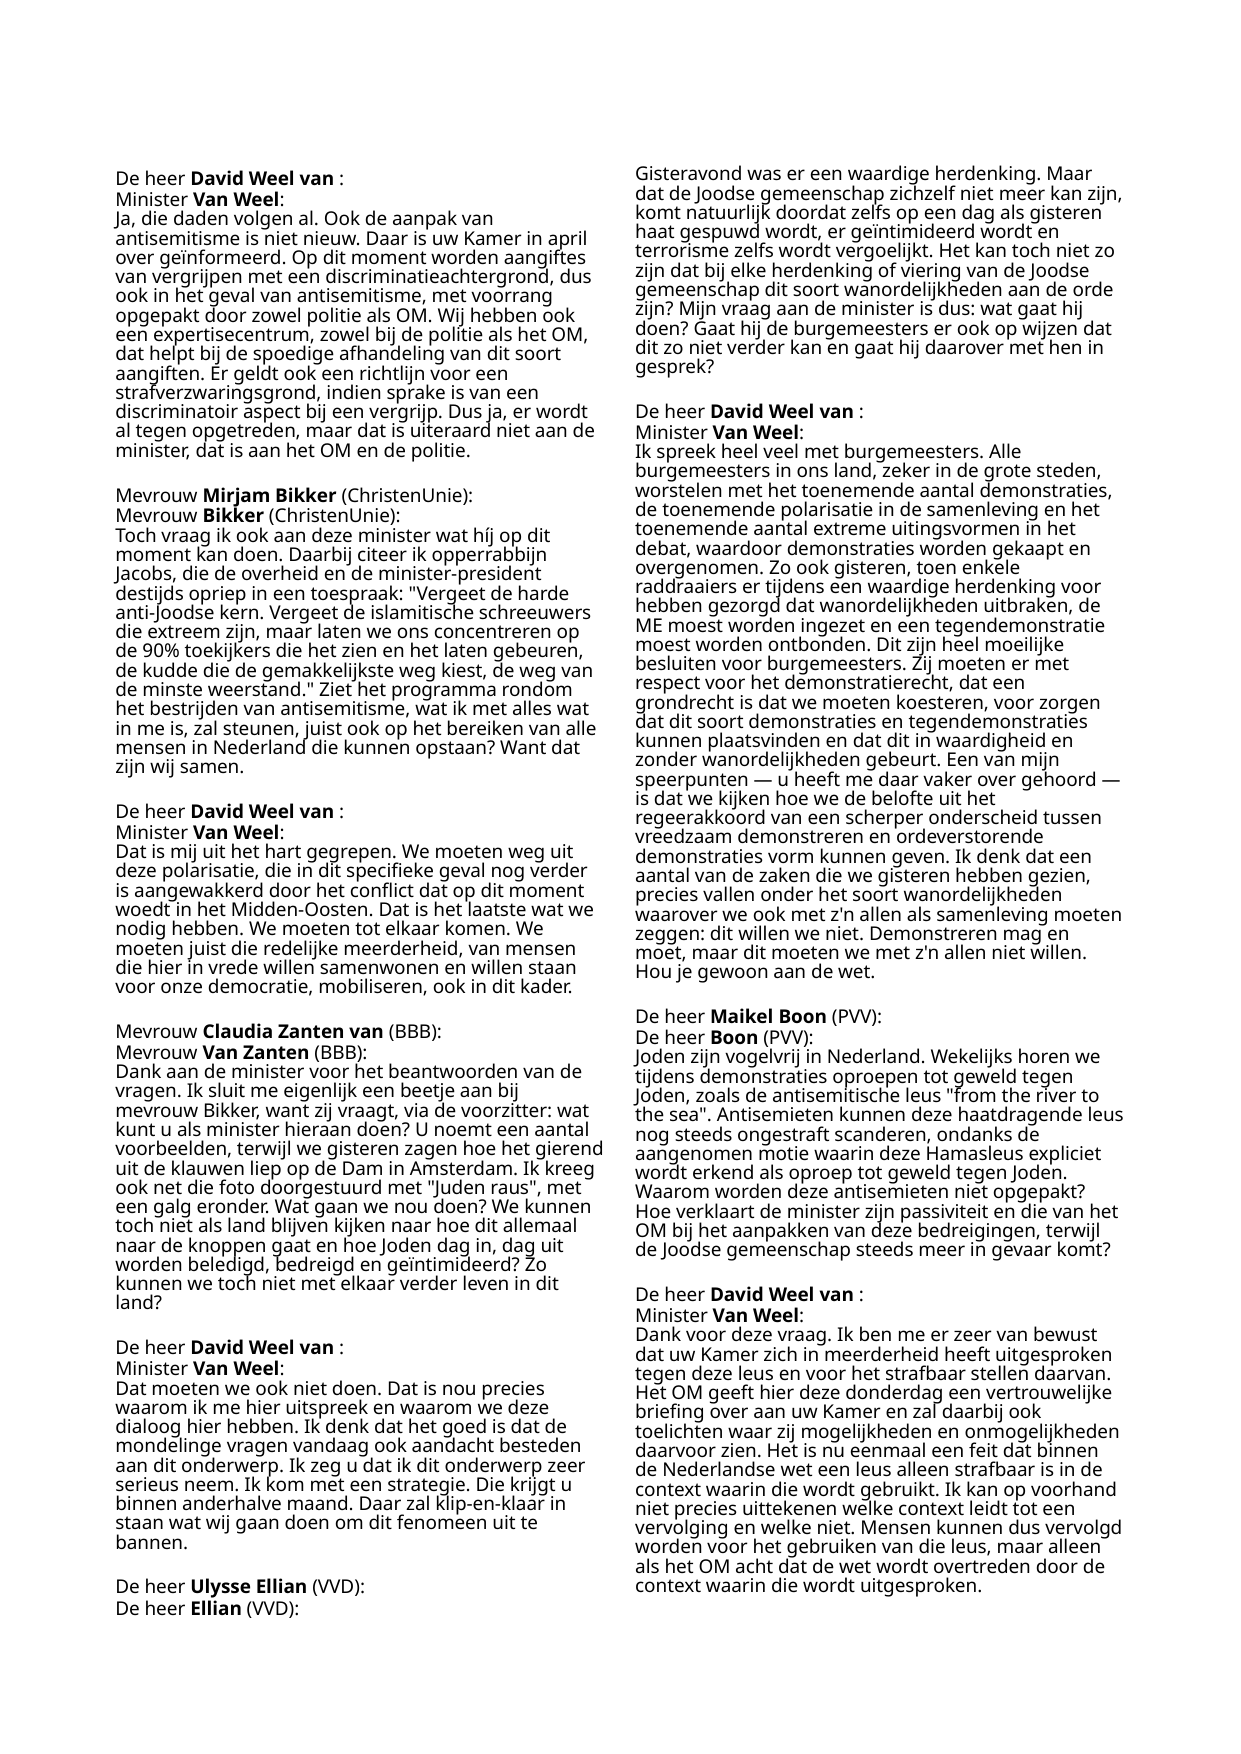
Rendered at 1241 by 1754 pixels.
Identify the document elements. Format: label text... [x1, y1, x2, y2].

text De heer David Weel van : [115, 798, 605, 824]
text Toch vraag ik ook aan deze minister wat híj op dit moment kan doen. Daarbij citeer ik opperrabbijn Jacobs, die de overheid en de minister-president destijds opriep in een toespraak: "Vergeet de harde anti-Joodse kern. Vergeet de islamitische schreeuwers die extreem zijn, maar laten we ons concentreren op de 90% toekijkers die het zien en het laten gebeuren, de kudde die de gemakkelijkste weg kiest, de weg van de minste weerstand." Ziet het programma rondom het bestrijden van antisemitisme, wat ik met alles wat in me is, zal steunen, juist ook op het bereiken van alle mensen in Nederland die kunnen opstaan? Want dat zijn wij samen. [115, 527, 605, 777]
text De heer David Weel van : [635, 398, 1125, 424]
text De heer Boon (PVV): [635, 1029, 1125, 1048]
text Joden zijn vogelvrij in Nederland. Wekelijks horen we tijdens demonstraties oproepen tot geweld tegen Joden, zoals de antisemitische leus "from the river to the sea". Antisemieten kunnen deze haatdragende leus nog steeds ongestraft scanderen, ondanks de aangenomen motie waarin deze Hamasleus expliciet wordt erkend als oproep tot geweld tegen Joden. Waarom worden deze antisemieten niet opgepakt? Hoe verklaart de minister zijn passiviteit en die van het OM bij het aanpakken van deze bedreigingen, terwijl de Joodse gemeenschap steeds meer in gevaar komt? [635, 1048, 1125, 1261]
text Dank voor deze vraag. Ik ben me er zeer van bewust dat uw Kamer zich in meerderheid heeft uitgesproken tegen deze leus en voor het strafbaar stellen daarvan. Het OM geeft hier deze donderdag een vertrouwelijke briefing over aan uw Kamer en zal daarbij ook toelichten waar zij mogelijkheden en onmogelijkheden daarvoor zien. Het is nu eenmaal een feit dat binnen de Nederlandse wet een leus alleen strafbaar is in de context waarin die wordt gebruikt. Ik kan op voorhand niet precies uittekenen welke context leidt tot een vervolging en welke niet. Mensen kunnen dus vervolgd worden voor het gebruiken van die leus, maar alleen als het OM acht dat de wet wordt overtreden door de context waarin die wordt uitgesproken. [635, 1326, 1125, 1596]
text De heer David Weel van : [115, 1334, 605, 1360]
text Mevrouw Claudia Zanten van (BBB): [115, 1018, 605, 1044]
text Minister Van Weel: [115, 191, 605, 210]
text Ik spreek heel veel met burgemeesters. Alle burgemeesters in ons land, zeker in de grote steden, worstelen met het toenemende aantal demonstraties, de toenemende polarisatie in de samenleving en het toenemende aantal extreme uitingsvormen in het debat, waardoor demonstraties worden gekaapt en overgenomen. Zo ook gisteren, toen enkele raddraaiers er tijdens een waardige herdenking voor hebben gezorgd dat wanordelijkheden uitbraken, de ME moest worden ingezet en een tegendemonstratie moest worden ontbonden. Dit zijn heel moeilijke besluiten voor burgemeesters. Zij moeten er met respect voor het demonstratierecht, dat een grondrecht is dat we moeten koesteren, voor zorgen dat dit soort demonstraties en tegendemonstraties kunnen plaatsvinden en dat dit in waardigheid en zonder wanordelijkheden gebeurt. Een van mijn speerpunten — u heeft me daar vaker over gehoord — is dat we kijken hoe we de belofte uit het regeerakkoord van een scherper onderscheid tussen vreedzaam demonstreren en ordeverstorende demonstraties vorm kunnen geven. Ik denk dat een aantal van de zaken die we gisteren hebben gezien, precies vallen onder het soort wanordelijkheden waarover we ook met z'n allen als samenleving moeten zeggen: dit willen we niet. Demonstreren mag en moet, maar dit moeten we met z'n allen niet willen. Hou je gewoon aan de wet. [635, 443, 1125, 983]
text Mevrouw Mirjam Bikker (ChristenUnie): [115, 482, 605, 507]
text De heer Ellian (VVD): [115, 1599, 605, 1619]
text De heer Maikel Boon (PVV): [635, 1003, 1125, 1029]
text Dat moeten we ook niet doen. Dat is nou precies waarom ik me hier uitspreek en waarom we deze dialoog hier hebben. Ik denk dat het goed is dat de mondelinge vragen vandaag ook aandacht besteden aan dit onderwerp. Ik zeg u dat ik dit onderwerp zeer serieus neem. Ik kom met een strategie. Die krijgt u binnen anderhalve maand. Daar zal klip-en-klaar in staan wat wij gaan doen om dit fenomeen uit te bannen. [115, 1379, 605, 1553]
text Mevrouw Bikker (ChristenUnie): [115, 507, 605, 527]
text Dank aan de minister voor het beantwoorden van de vragen. Ik sluit me eigenlijk een beetje aan bij mevrouw Bikker, want zij vraagt, via de voorzitter: wat kunt u als minister hieraan doen? U noemt een aantal voorbeelden, terwijl we gisteren zagen hoe het gierend uit de klauwen liep op de Dam in Amsterdam. Ik kreeg ook net die foto doorgestuurd met "Juden raus", met een galg eronder. Wat gaan we nou doen? We kunnen toch niet als land blijven kijken naar hoe dit allemaal naar de knoppen gaat en hoe Joden dag in, dag uit worden beledigd, bedreigd en geïntimideerd? Zo kunnen we toch niet met elkaar verder leven in dit land? [115, 1063, 605, 1314]
text Mevrouw Van Zanten (BBB): [115, 1044, 605, 1063]
text Ja, die daden volgen al. Ook de aanpak van antisemitisme is niet nieuw. Daar is uw Kamer in april over geïnformeerd. Op dit moment worden aangiftes van vergrijpen met een discriminatieachtergrond, dus ook in het geval van antisemitisme, met voorrang opgepakt door zowel politie als OM. Wij hebben ook een expertisecentrum, zowel bij de politie als het OM, dat helpt bij de spoedige afhandeling van dit soort aangiften. Er geldt ook een richtlijn voor een strafverzwaringsgrond, indien sprake is van een discriminatoir aspect bij een vergrijp. Dus ja, er wordt al tegen opgetreden, maar dat is uiteraard niet aan de minister, dat is aan het OM en de politie. [115, 210, 605, 461]
text De heer David Weel van : [635, 1281, 1125, 1307]
text Minister Van Weel: [115, 824, 605, 843]
text Gisteravond was er een waardige herdenking. Maar dat de Joodse gemeenschap zichzelf niet meer kan zijn, komt natuurlijk doordat zelfs op een dag als gisteren haat gespuwd wordt, er geïntimideerd wordt en terrorisme zelfs wordt vergoelijkt. Het kan toch niet zo zijn dat bij elke herdenking of viering van de Joodse gemeenschap dit soort wanordelijkheden aan de orde zijn? Mijn vraag aan de minister is dus: wat gaat hij doen? Gaat hij de burgemeesters er ook op wijzen dat dit zo niet verder kan en gaat hij daarover met hen in gesprek? [635, 165, 1125, 377]
text De heer David Weel van : [115, 165, 605, 191]
text De heer Ulysse Ellian (VVD): [115, 1574, 605, 1599]
text Dat is mij uit het hart gegrepen. We moeten weg uit deze polarisatie, die in dit specifieke geval nog verder is aangewakkerd door het conflict dat op dit moment woedt in het Midden-Oosten. Dat is het laatste wat we nodig hebben. We moeten tot elkaar komen. We moeten juist die redelijke meerderheid, van mensen die hier in vrede willen samenwonen en willen staan voor onze democratie, mobiliseren, ook in dit kader. [115, 843, 605, 997]
text Minister Van Weel: [635, 1307, 1125, 1326]
text Minister Van Weel: [635, 424, 1125, 443]
text Minister Van Weel: [115, 1360, 605, 1379]
